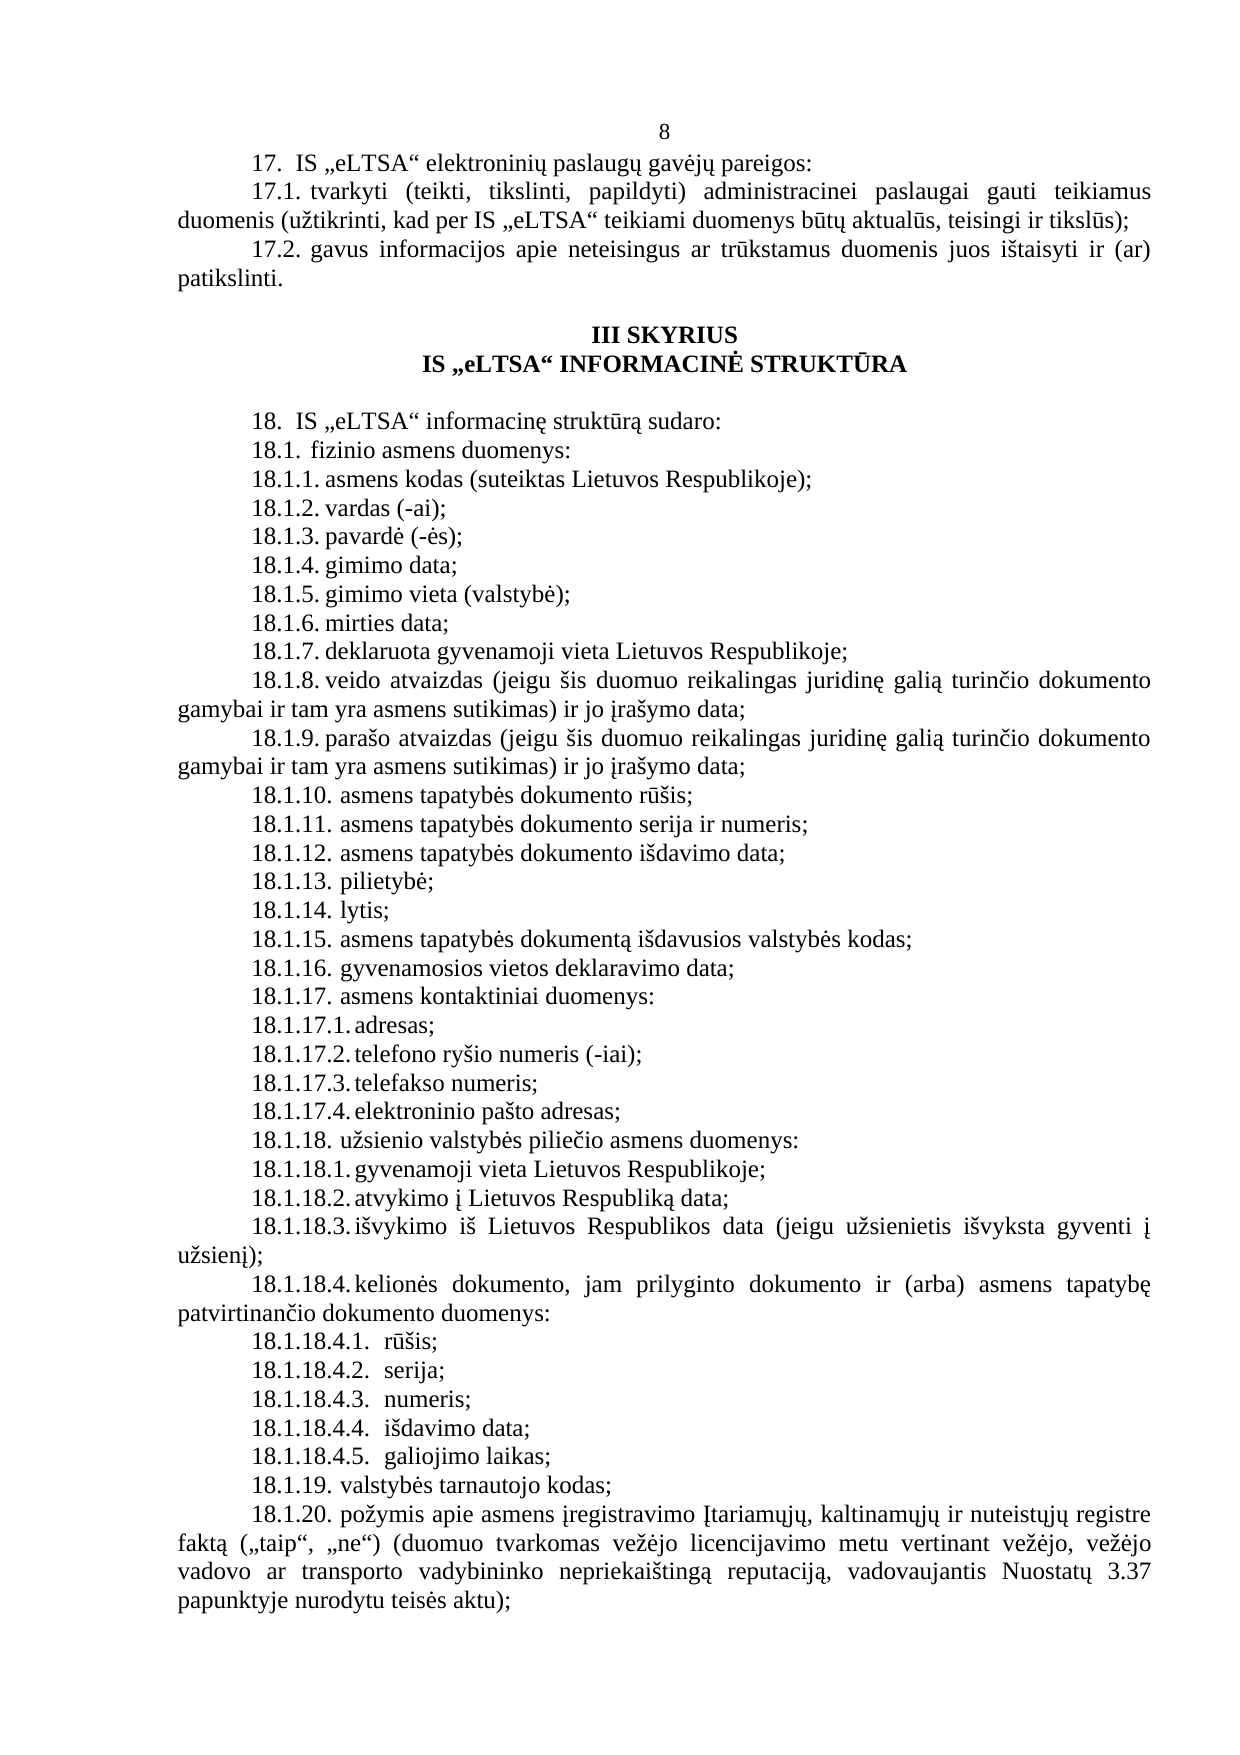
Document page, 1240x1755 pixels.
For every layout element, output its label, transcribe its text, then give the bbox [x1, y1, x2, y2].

text 18.1.5. gimimo vieta (valstybė); [177, 579, 1152, 608]
text 18.1.14. lytis; [177, 895, 1152, 924]
text 18.1.17.4. elektroninio pašto adresas; [177, 1096, 1152, 1125]
text 18.1.17.3. telefakso numeris; [177, 1068, 1152, 1096]
text 18.1.17. asmens kontaktiniai duomenys: [177, 981, 1152, 1010]
text 18.1.18.2. atvykimo į Lietuvos Respubliką data; [177, 1183, 1152, 1211]
text 18.1.12. asmens tapatybės dokumento išdavimo data; [177, 838, 1152, 866]
text III SKYRIUS [177, 320, 1152, 349]
text 18.1. fizinio asmens duomenys: [177, 435, 1152, 464]
text 18.1.18.4.1. rūšis; [177, 1326, 1152, 1355]
text 18.1.1. asmens kodas (suteiktas Lietuvos Respublikoje); [177, 464, 1152, 493]
text IS „eLTSA“ INFORMACINĖ STRUKTŪRA [177, 349, 1152, 378]
text 18.1.18.4.5. galiojimo laikas; [177, 1441, 1152, 1470]
text 18.1.20. požymis apie asmens įregistravimo Įtariamųjų, kaltinamųjų ir nuteistųjų registre faktą („taip“, „ne“) (duomuo tvarkomas vežėjo licencijavimo metu vertinant vežėjo, vežėjo vadovo ar transporto vadybininko nepriekaištingą reputaciją, vadovaujantis Nuostatų 3.37 papunktyje nurodytu teisės aktu); [177, 1499, 1152, 1614]
text 18.1.17.2. telefono ryšio numeris (-iai); [177, 1039, 1152, 1068]
text 18.1.18.4.2. serija; [177, 1355, 1152, 1384]
text 18.1.18. užsienio valstybės piliečio asmens duomenys: [177, 1125, 1152, 1154]
text 18.1.18.4. kelionės dokumento, jam prilyginto dokumento ir (arba) asmens tapatybę patvirtinančio dokumento duomenys: [177, 1269, 1152, 1326]
text 18.1.2. vardas (-ai); [177, 493, 1152, 521]
text 18.1.18.4.3. numeris; [177, 1384, 1152, 1413]
text 18.1.9. parašo atvaizdas (jeigu šis duomuo reikalingas juridinę galią turinčio dokumento gamybai ir tam yra asmens sutikimas) ir jo įrašymo data; [177, 723, 1152, 780]
text 18.1.13. pilietybė; [177, 866, 1152, 895]
text 18.1.6. mirties data; [177, 608, 1152, 636]
text 18.1.15. asmens tapatybės dokumentą išdavusios valstybės kodas; [177, 924, 1152, 953]
text 18.1.16. gyvenamosios vietos deklaravimo data; [177, 953, 1152, 981]
text 17. IS „eLTSA“ elektroninių paslaugų gavėjų pareigos: [177, 148, 1152, 176]
text 17.1. tvarkyti (teikti, tikslinti, papildyti) administracinei paslaugai gauti teikiamus duomenis (užtikrinti, kad per IS „eLTSA“ teikiami duomenys būtų aktualūs, teisingi ir tikslūs); [177, 176, 1152, 234]
text 18.1.10. asmens tapatybės dokumento rūšis; [177, 780, 1152, 809]
text 18.1.18.1. gyvenamoji vieta Lietuvos Respublikoje; [177, 1154, 1152, 1183]
text 18.1.8. veido atvaizdas (jeigu šis duomuo reikalingas juridinę galią turinčio dokumento gamybai ir tam yra asmens sutikimas) ir jo įrašymo data; [177, 665, 1152, 723]
text 18.1.11. asmens tapatybės dokumento serija ir numeris; [177, 809, 1152, 838]
text 18. IS „eLTSA“ informacinę struktūrą sudaro: [177, 406, 1152, 435]
text 18.1.4. gimimo data; [177, 550, 1152, 579]
text 18.1.18.4.4. išdavimo data; [177, 1413, 1152, 1441]
text 18.1.3. pavardė (-ės); [177, 521, 1152, 550]
text 18.1.17.1. adresas; [177, 1010, 1152, 1039]
text 18.1.19. valstybės tarnautojo kodas; [177, 1470, 1152, 1499]
text 17.2. gavus informacijos apie neteisingus ar trūkstamus duomenis juos ištaisyti ir (ar) patikslinti. [177, 234, 1152, 291]
text 18.1.7. deklaruota gyvenamoji vieta Lietuvos Respublikoje; [177, 636, 1152, 665]
text 18.1.18.3. išvykimo iš Lietuvos Respublikos data (jeigu užsienietis išvyksta gyventi į užsienį); [177, 1211, 1152, 1269]
